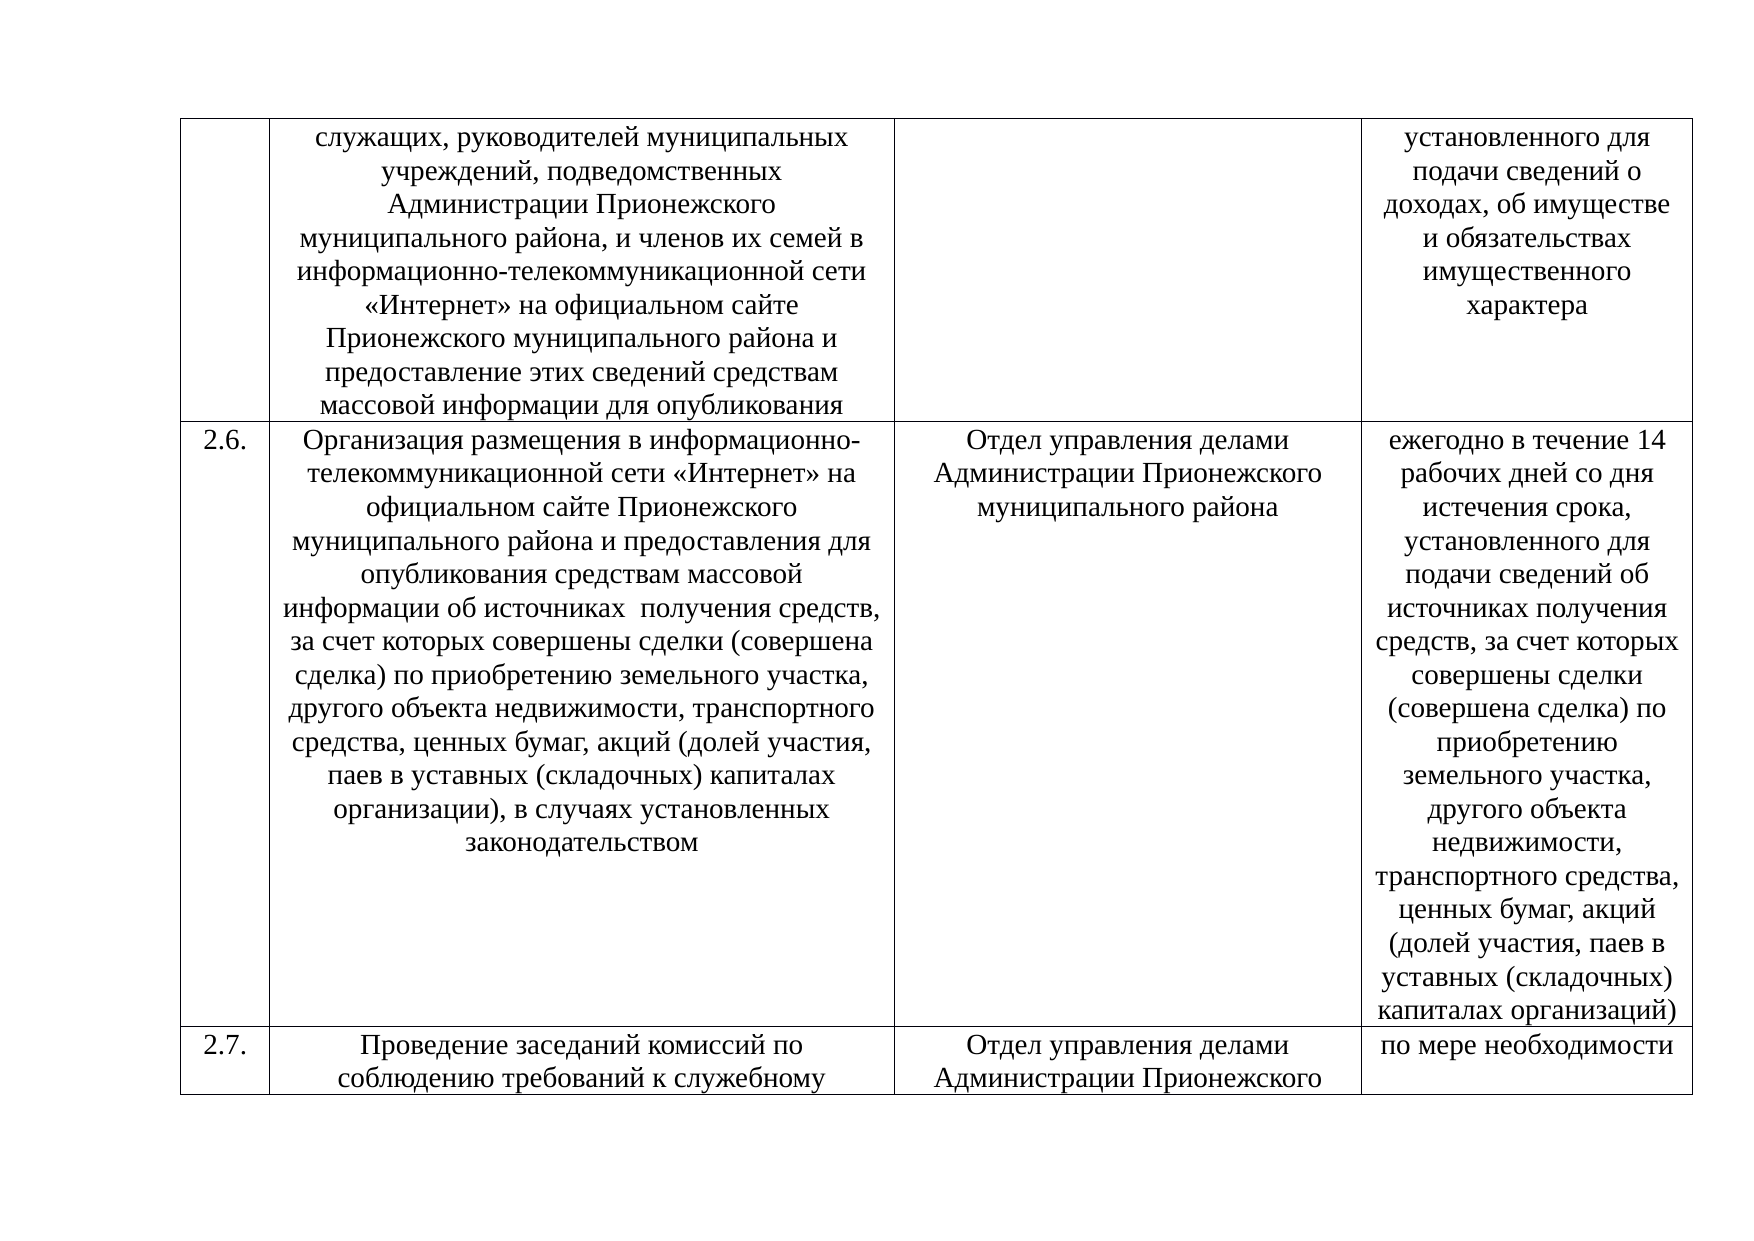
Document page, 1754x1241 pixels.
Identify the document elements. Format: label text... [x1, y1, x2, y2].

table_cell 2.7. [181, 1027, 269, 1094]
table_cell служащих, руководителей муниципальных учреждений, подведомственных Администрации Прионежского муниципального района, и членов их семей в информационно-телекоммуникационной сети «Интернет» на официальном сайте Прионежского муниципального района и предоставление этих сведений средствам массовой информации для опубликования [270, 119, 894, 421]
table_cell ежегодно в течение 14 рабочих дней со дня истечения срока, установленного для подачи сведений об источниках получения средств, за счет которых совершены сделки (совершена сделка) по приобретению земельного участка, другого объекта недвижимости, транспортного средства, ценных бумаг, акций (долей участия, паев в уставных (складочных) капиталах организаций) [1362, 422, 1692, 1026]
table_cell 2.6. [181, 422, 269, 1026]
table_cell установленного для подачи сведений о доходах, об имуществе и обязательствах имущественного характера [1362, 119, 1692, 421]
table_cell Отдел управления делами Администрации Прионежского [895, 1027, 1361, 1094]
table_cell Проведение заседаний комиссий по соблюдению требований к служебному [270, 1027, 894, 1094]
table_cell Отдел управления делами Администрации Прионежского муниципального района [895, 422, 1361, 1026]
table_cell [181, 119, 269, 421]
table_cell Организация размещения в информационно-телекоммуникационной сети «Интернет» на официальном сайте Прионежского муниципального района и предоставления для опубликования средствам массовой информации об источниках получения средств, за счет которых совершены сделки (совершена сделка) по приобретению земельного участка, другого объекта недвижимости, транспортного средства, ценных бумаг, акций (долей участия, паев в уставных (складочных) капиталах организации), в случаях установленных законодательством [270, 422, 894, 1026]
table_cell [895, 119, 1361, 421]
table_cell по мере необходимости [1362, 1027, 1692, 1094]
